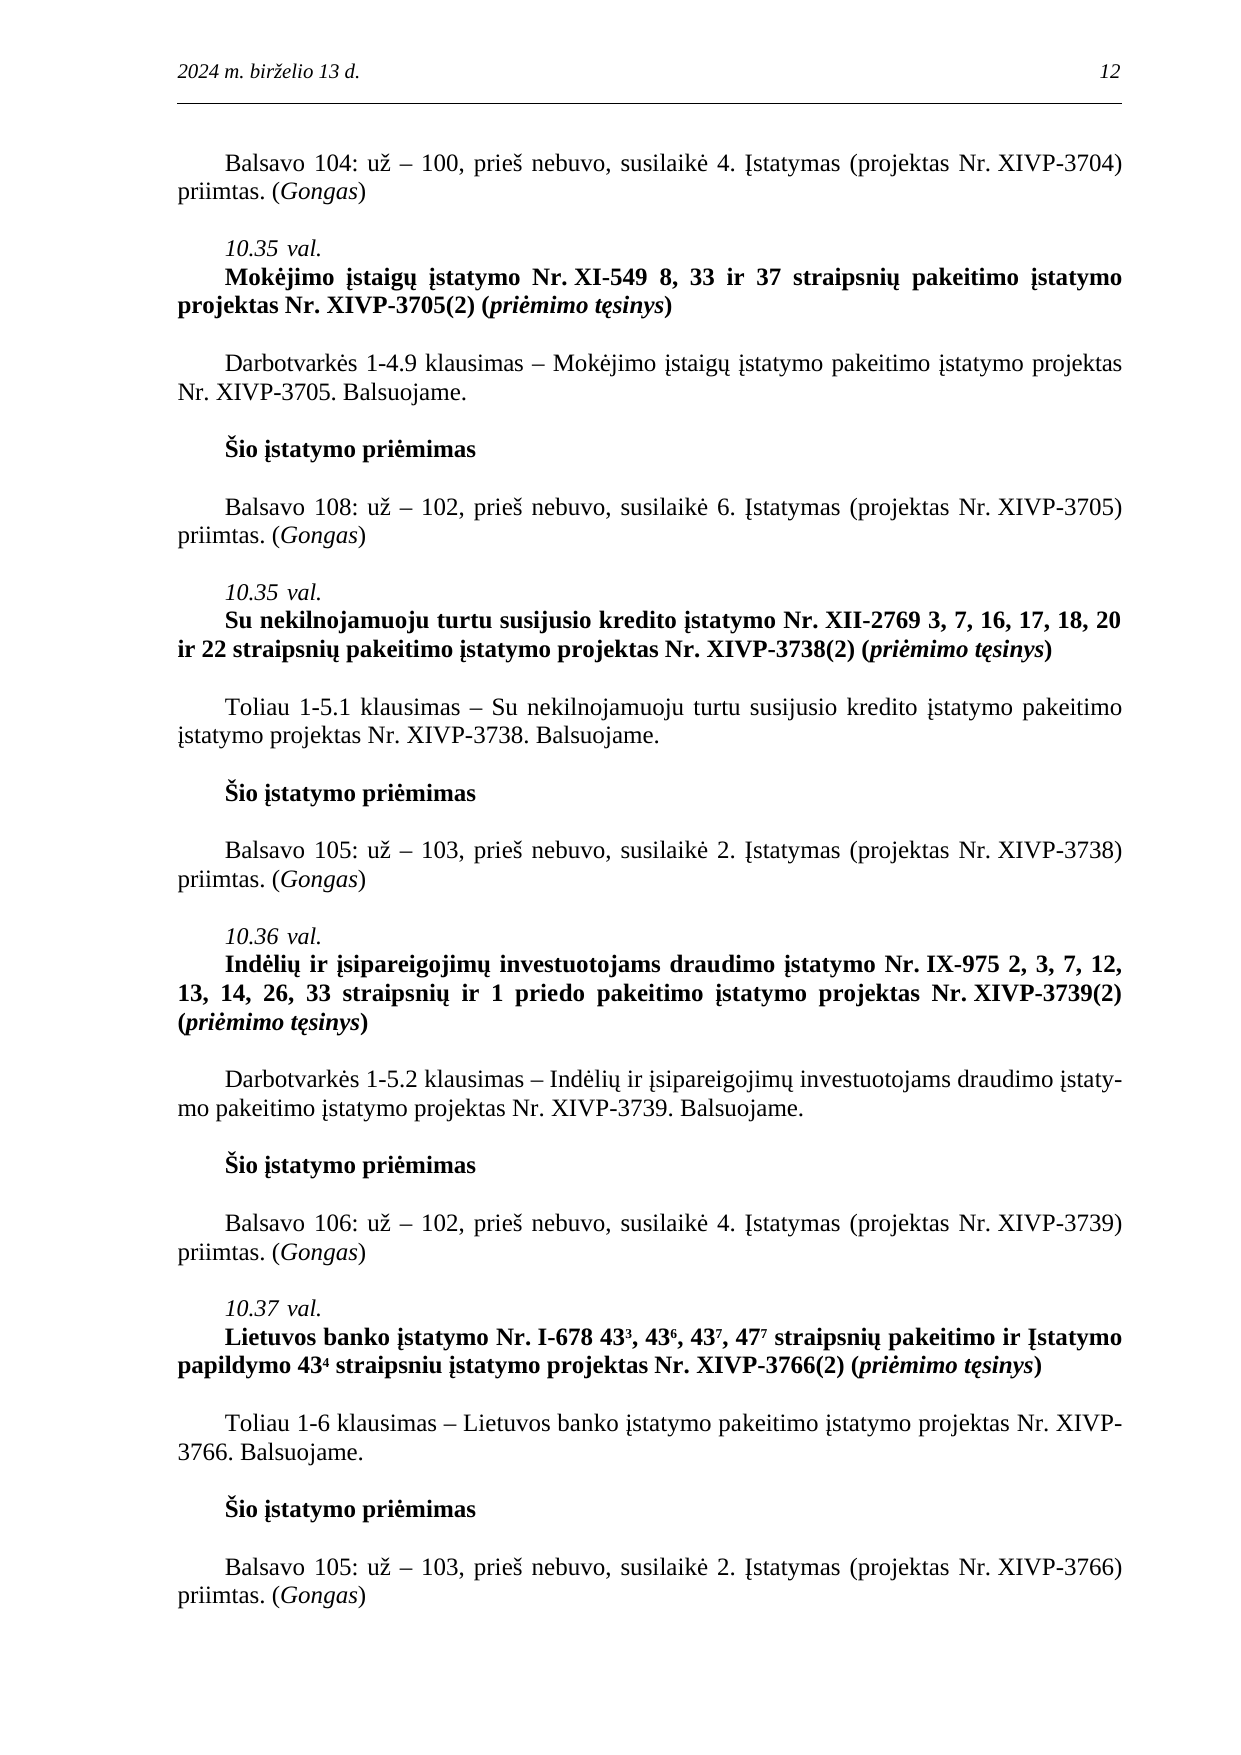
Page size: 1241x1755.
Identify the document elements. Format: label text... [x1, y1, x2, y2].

text 10.35 val. [224, 234, 1122, 262]
text Bal­sa­vo 104: už – 100, prieš ne­bu­vo, su­si­lai­kė 4. Įsta­ty­mas (pro­jek­tas Nr. XIVP-3704) pri­im­tas. (Gon­gas) [177, 148, 1122, 205]
text Šio įsta­ty­mo pri­ėmi­mas [177, 434, 1122, 463]
text 10.35 val. [224, 578, 1122, 605]
text Bal­sa­vo 108: už – 102, prieš ne­bu­vo, su­si­lai­kė 6. Įsta­ty­mas (pro­jek­tas Nr. XIVP-3705) pri­im­tas. (Gon­gas) [177, 492, 1122, 549]
text Su ne­kil­no­ja­muo­ju tur­tu su­si­ju­sio kre­di­to įsta­ty­mo Nr. XII-2769 3, 7, 16, 17, 18, 20 ir 22 straips­nių pa­kei­ti­mo įsta­ty­mo pro­jek­tas Nr. XIVP-3738(2) (pri­ėmi­mo tę­si­nys) [177, 605, 1122, 663]
text Dar­bo­tvarkės 1-4.9 klau­si­mas – Mo­kė­ji­mo įstai­gų įsta­ty­mo pa­kei­ti­mo įsta­ty­mo pro­jek­tas Nr. XIVP-3705. Bal­suo­ja­me. [177, 348, 1122, 405]
text 10.36 val. [224, 922, 1122, 949]
text 10.37 val. [224, 1294, 1122, 1322]
text To­liau 1-5.1 klau­si­mas – Su ne­kil­no­ja­muo­ju tur­tu su­si­ju­sio kre­di­to įsta­ty­mo pa­kei­ti­mo įsta­ty­mo pro­jek­tas Nr. XIVP-3738. Bal­suo­ja­me. [177, 692, 1122, 749]
text Šio įsta­ty­mo pri­ėmi­mas [177, 1151, 1122, 1179]
text Bal­sa­vo 106: už – 102, prieš ne­bu­vo, su­si­lai­kė 4. Įsta­ty­mas (pro­jek­tas Nr. XIVP-3739) pri­im­tas. (Gon­gas) [177, 1208, 1122, 1266]
text Šio įsta­ty­mo pri­ėmi­mas [177, 778, 1122, 807]
text Dar­bo­tvarkės 1-5.2 klau­si­mas – In­dė­lių ir įsi­pa­rei­go­ji­mų in­ves­tuo­to­jams drau­di­mo įsta­ty­mo pa­kei­ti­mo įsta­ty­mo pro­jek­tas Nr. XIVP-3739. Bal­suo­ja­me. [177, 1064, 1122, 1122]
text Bal­sa­vo 105: už – 103, prieš ne­bu­vo, su­si­lai­kė 2. Įsta­ty­mas (pro­jek­tas Nr. XIVP-3738) pri­im­tas. (Gon­gas) [177, 835, 1122, 893]
text Lie­tu­vos ban­ko įsta­ty­mo Nr. I-678 433, 436, 437, 477 straips­nių pa­kei­ti­mo ir Įsta­ty­mo pa­pil­dy­mo 434 straips­niu įsta­ty­mo pro­jek­tas Nr. XIVP-3766(2) (pri­ėmi­mo tę­si­nys) [177, 1322, 1122, 1379]
text Šio įsta­ty­mo pri­ėmi­mas [177, 1494, 1122, 1523]
text Bal­sa­vo 105: už – 103, prieš ne­bu­vo, su­si­lai­kė 2. Įsta­ty­mas (pro­jek­tas Nr. XIVP-3766) pri­im­tas. (Gon­gas) [177, 1552, 1122, 1609]
text Mo­kė­ji­mo įstai­gų įsta­ty­mo Nr. XI-549 8, 33 ir 37 straips­nių pa­kei­ti­mo įsta­ty­mo projek­tas Nr. XIVP-3705(2) (pri­ėmi­mo tę­si­nys) [177, 262, 1122, 319]
text To­liau 1-6 klau­si­mas – Lie­tu­vos ban­ko įsta­ty­mo pa­kei­ti­mo įsta­ty­mo pro­jek­tas Nr. XIVP-3766. Bal­suo­ja­me. [177, 1408, 1122, 1466]
text In­dė­lių ir įsi­pa­rei­go­ji­mų in­ves­tuo­to­jams drau­di­mo įsta­ty­mo Nr. IX-975 2, 3, 7, 12, 13, 14, 26, 33 straips­nių ir 1 prie­do pa­kei­ti­mo įsta­ty­mo pro­jek­tas Nr. XIVP-3739(2) (priėmi­mo tę­si­nys) [177, 949, 1122, 1036]
